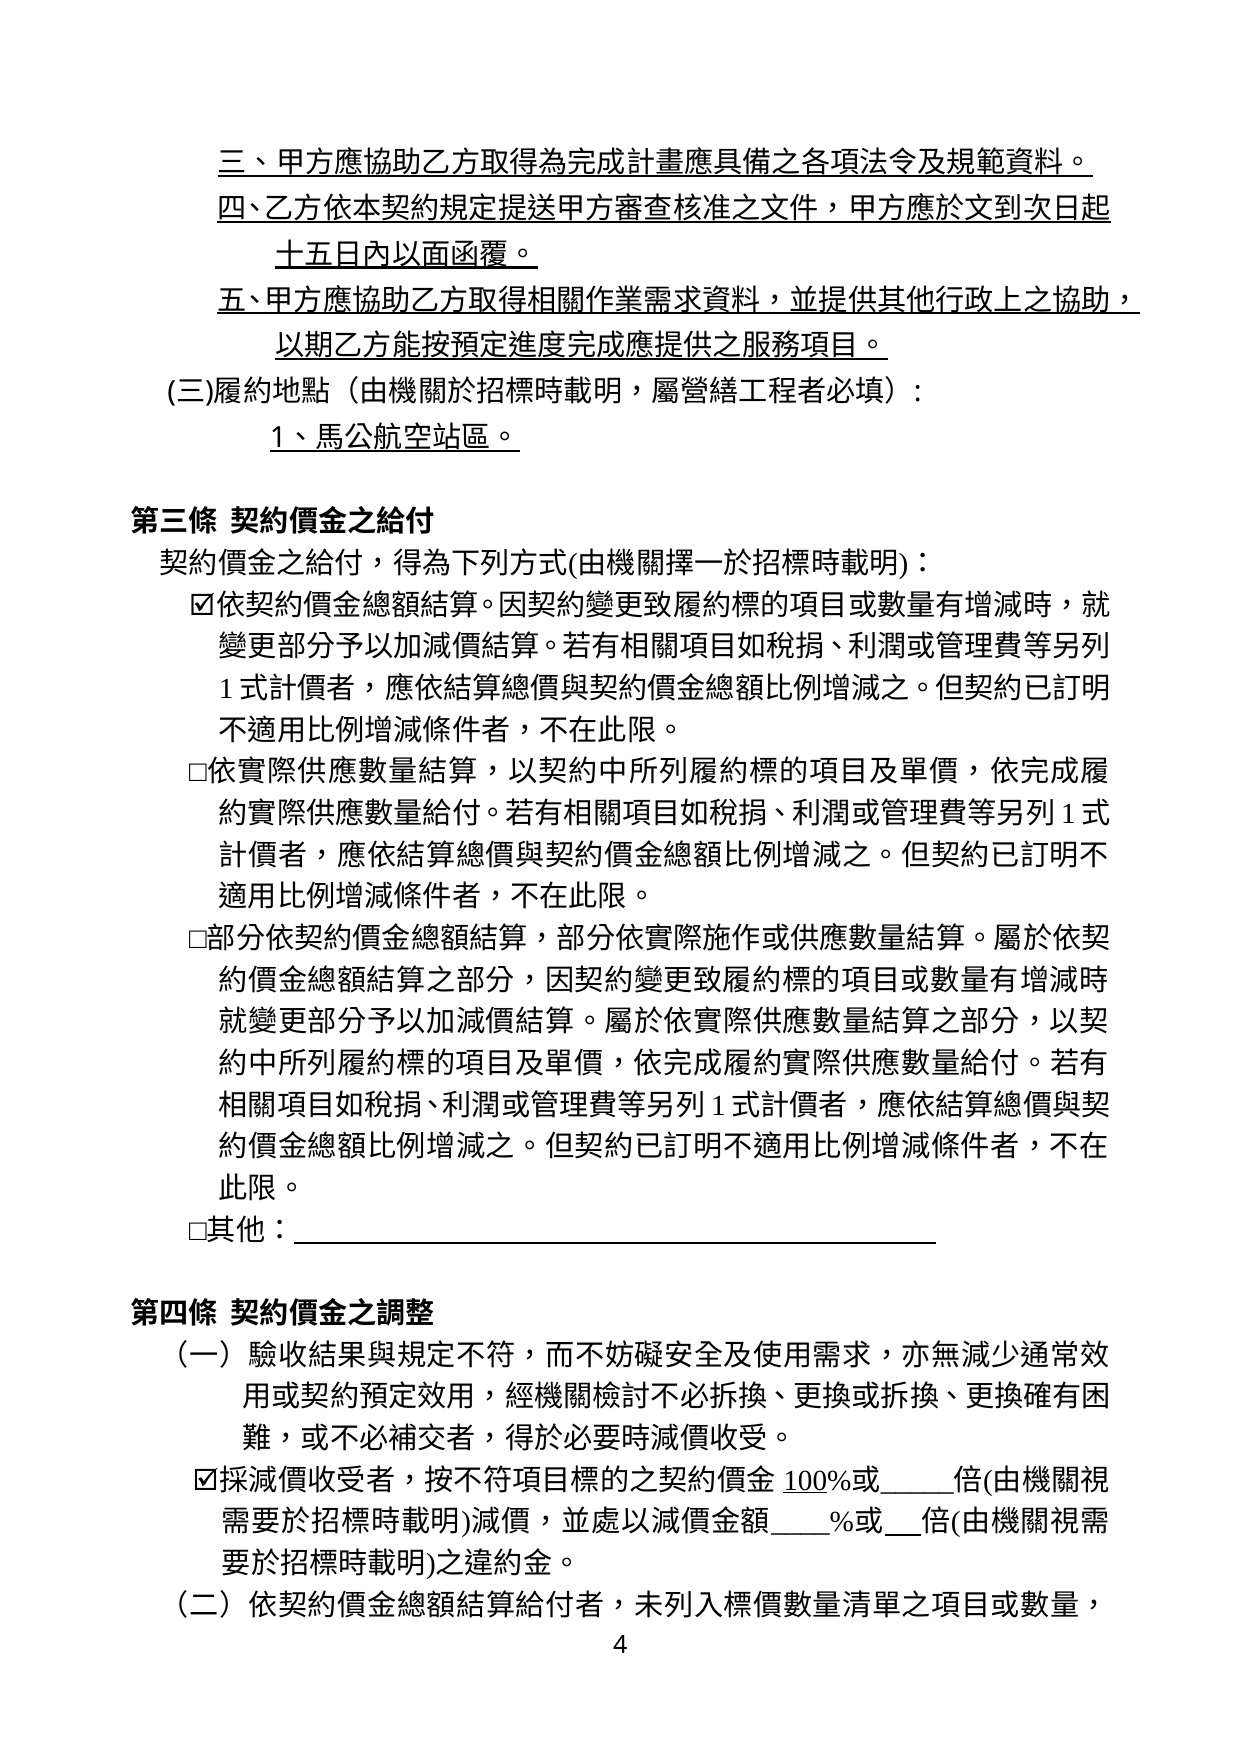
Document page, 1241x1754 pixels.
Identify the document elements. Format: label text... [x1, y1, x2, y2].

text (三)履約地點（由機關於招標時載明，屬營繕工程者必填）: [159, 365, 1110, 411]
text 依契約價金總額結算。因契約變更致履約標的項目或數量有增減時，就變更部分予以加減價結算。若有相關項目如稅捐、利潤或管理費等另列1式計價者，應依結算總價與契約價金總額比例增減之。但契約已訂明不適用比例增減條件者，不在此限。 [189, 582, 1110, 748]
text 五、甲方應協助乙方取得相關作業需求資料，並提供其他行政上之協助，以期乙方能按預定進度完成應提供之服務項目。 [217, 314, 1110, 365]
text 五、甲方應協助乙方取得相關作業需求資料，並提供其他行政上之協助，以期乙方能按預定進度完成應提供之服務項目。 [217, 273, 1110, 312]
text □部分依契約價金總額結算，部分依實際施作或供應數量結算。屬於依契約價金總額結算之部分，因契約變更致履約標的項目或數量有增減時，就變更部分予以加減價結算。屬於依實際供應數量結算之部分，以契約中所列履約標的項目及單價，依完成履約實際供應數量給付。若有相關項目如稅捐、利潤或管理費等另列1式計價者，應依結算總價與契約價金總額比例增減之。但契約已訂明不適用比例增減條件者，不在此限。 [189, 915, 1110, 1207]
text 三、甲方應協助乙方取得為完成計畫應具備之各項法令及規範資料。 [130, 136, 1110, 182]
text □其他： [189, 1207, 1110, 1248]
text 四、乙方依本契約規定提送甲方審查核准之文件，甲方應於文到次日起 [217, 182, 1110, 221]
text 第四條 契約價金之調整 [130, 1290, 1110, 1332]
text 第三條 契約價金之給付 [130, 498, 1110, 540]
text 十五日內以面函覆。 [217, 223, 1110, 273]
text 採減價收受者，按不符項目標的之契約價金100%或_____倍(由機關視需要於招標時載明)減價，並處以減價金額____%或 倍(由機關視需要於招標時載明)之違約金。 [192, 1457, 1110, 1582]
text 契約價金之給付，得為下列方式(由機關擇一於招標時載明)： [159, 540, 1110, 582]
text （二）依契約價金總額結算給付者，未列入標價數量清單之項目或數量， [159, 1582, 1110, 1623]
text 1、馬公航空站區。 [255, 411, 1110, 457]
text □依實際供應數量結算，以契約中所列履約標的項目及單價，依完成履約實際供應數量給付。若有相關項目如稅捐、利潤或管理費等另列1式計價者，應依結算總價與契約價金總額比例增減之。但契約已訂明不適用比例增減條件者，不在此限。 [189, 748, 1110, 915]
text （一）驗收結果與規定不符，而不妨礙安全及使用需求，亦無減少通常效用或契約預定效用，經機關檢討不必拆換、更換或拆換、更換確有困難，或不必補交者，得於必要時減價收受。 [159, 1332, 1110, 1457]
